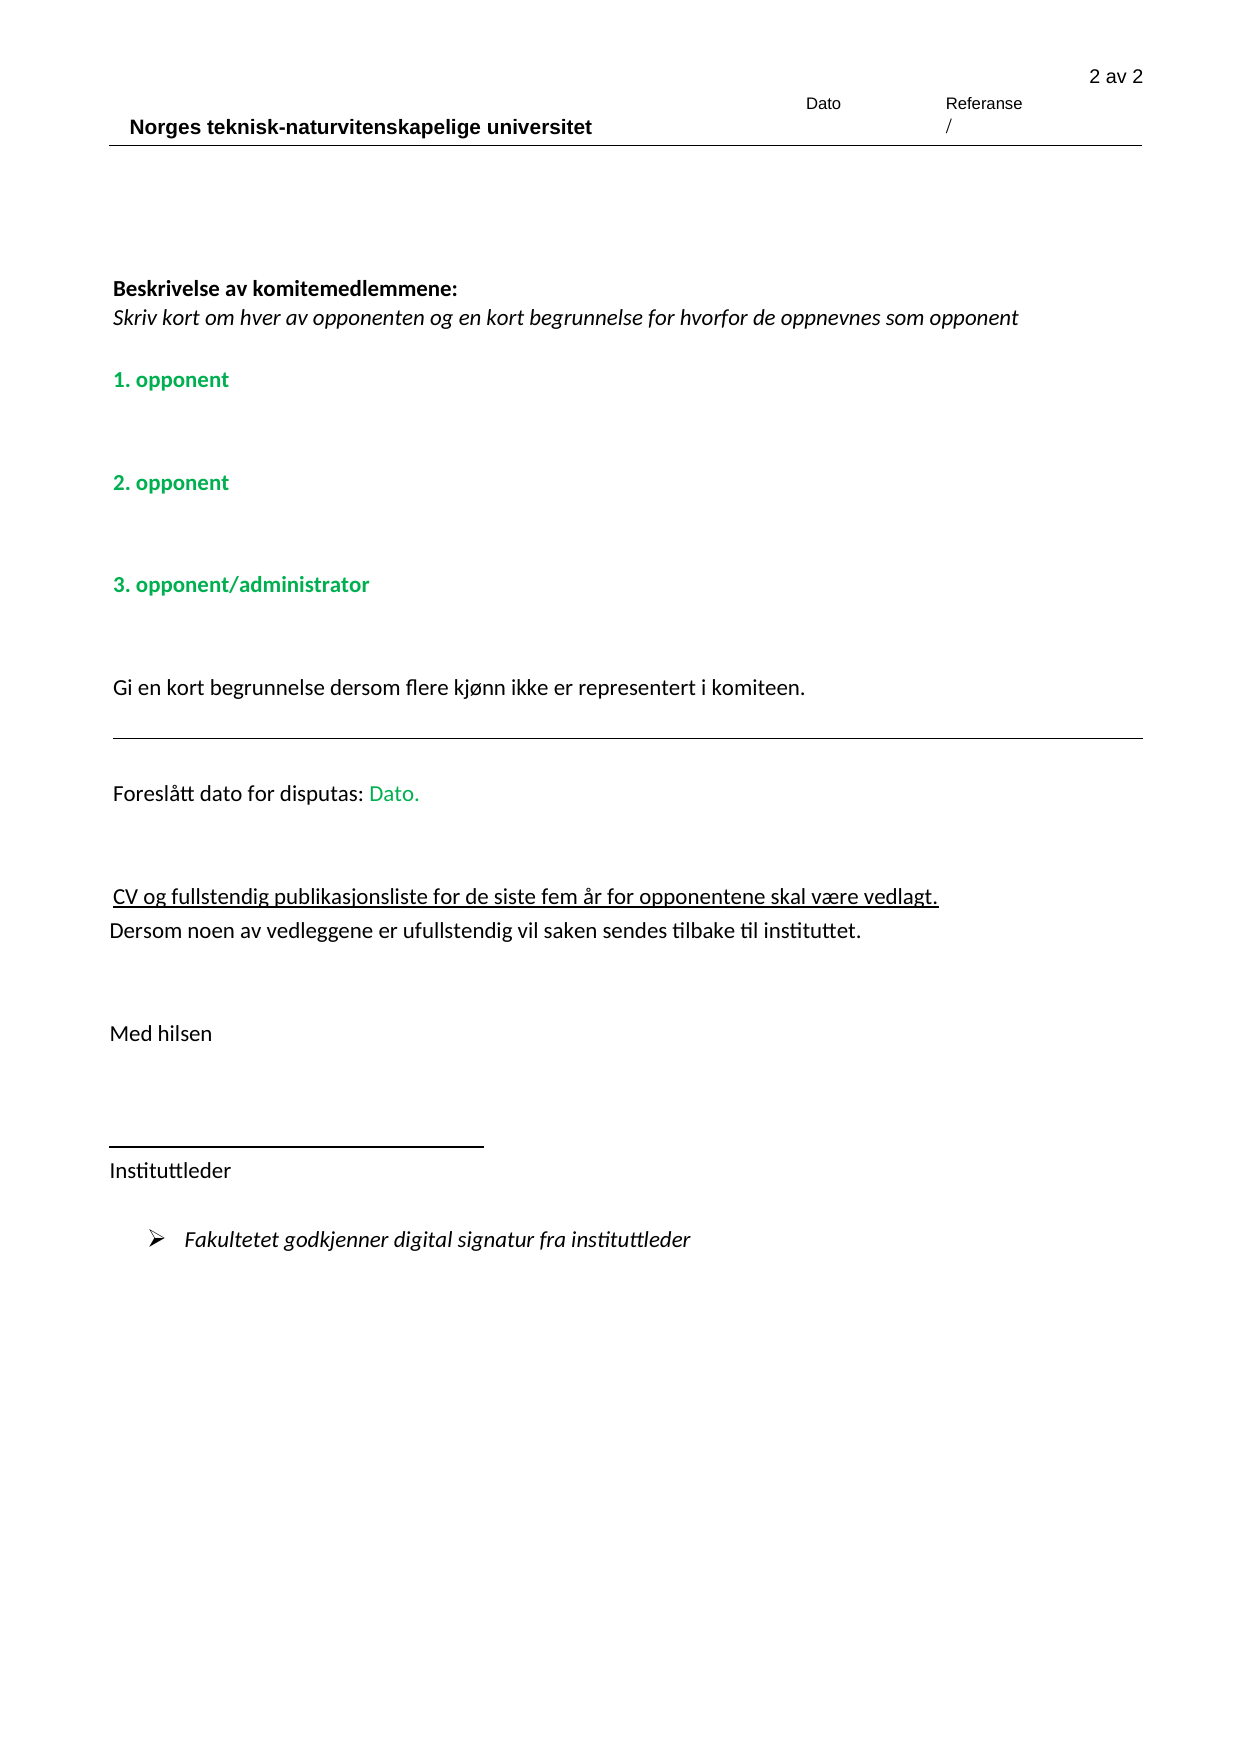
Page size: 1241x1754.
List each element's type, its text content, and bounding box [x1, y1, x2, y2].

text Dersom noen av vedleggene er ufullstendig vil saken sendes tilbake til instituttet. [109, 916, 1152, 944]
text Instituttleder [109, 1156, 1152, 1184]
text Med hilsen [109, 1019, 1152, 1047]
text 2. opponent [113, 468, 1143, 496]
text Foreslått dato for disputas: Dato. [113, 779, 1143, 807]
text 3. opponent/administrator [113, 571, 1143, 598]
text CV og fullstendig publikasjonsliste for de siste fem år for opponentene skal være vedlagt. [113, 882, 1143, 910]
list Fakultetet godkjenner digital signatur fra instituttleder [147, 1225, 1152, 1253]
text 1. opponent [113, 365, 1143, 393]
text Skriv kort om hver av opponenten og en kort begrunnelse for hvorfor de oppnevnes som opponent [113, 303, 1143, 331]
text Beskrivelse av komitemedlemmene: [113, 274, 1143, 303]
text Gi en kort begrunnelse dersom flere kjønn ikke er representert i komiteen. [113, 673, 1143, 701]
